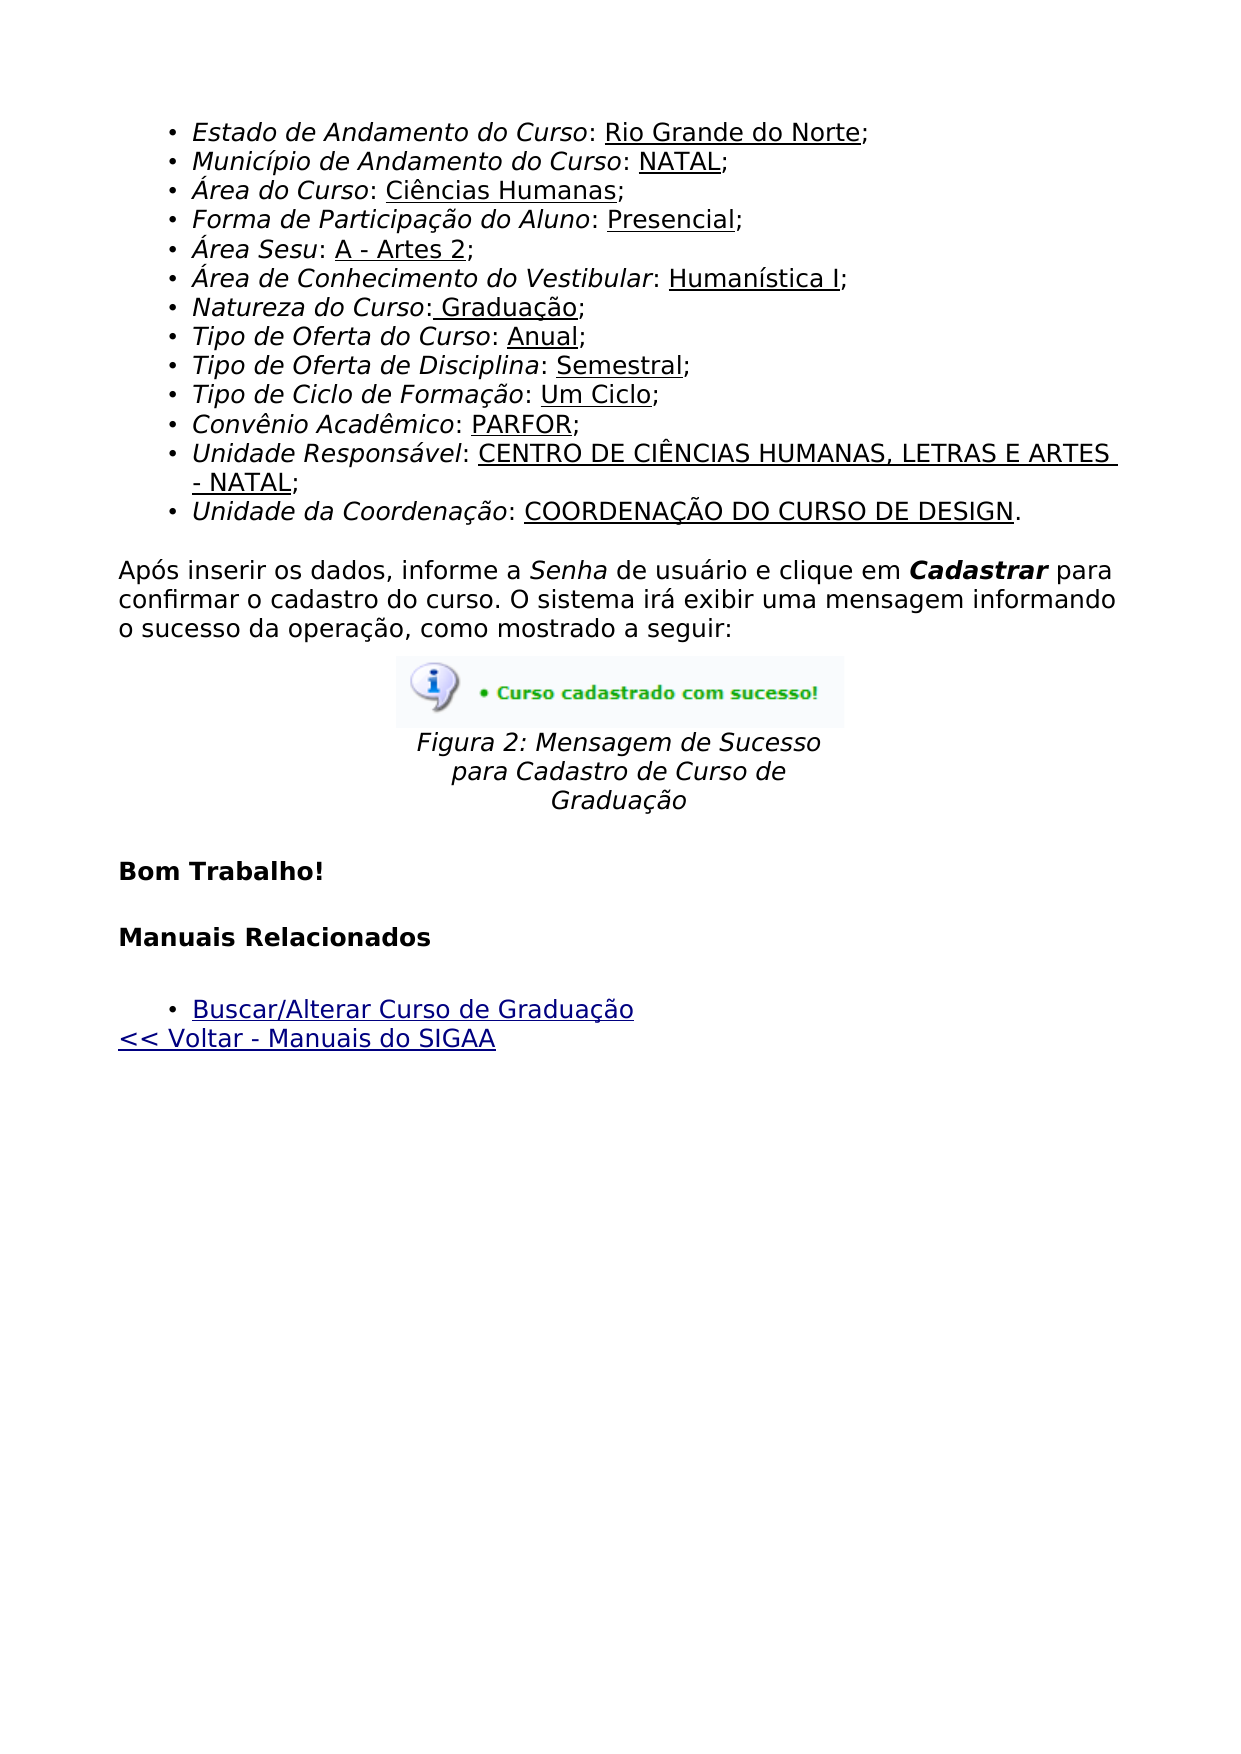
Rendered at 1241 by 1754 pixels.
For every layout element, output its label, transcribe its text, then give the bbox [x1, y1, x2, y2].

picture [396, 656, 845, 728]
list Unidade Responsável: CENTRO DE CIÊNCIAS HUMANAS, LETRAS E ARTES - NATAL; [177, 439, 1122, 497]
list Buscar/Alterar Curso de Graduação [177, 995, 1122, 1024]
list Tipo de Oferta do Curso: Anual; [177, 322, 1122, 351]
list Área do Curso: Ciências Humanas; [177, 176, 1122, 206]
list Forma de Participação do Aluno: Presencial; [177, 206, 1122, 235]
text Figura 2: Mensagem de Sucesso para Cadastro de Curso de Graduação [396, 728, 844, 815]
list Município de Andamento do Curso: NATAL; [177, 147, 1122, 176]
text Bom Trabalho! [118, 857, 1122, 886]
text Após inserir os dados, informe a Senha de usuário e clique em Cadastrar para confirmar o cadastro do curso. O sistema irá exibir uma mensagem informando o sucesso da operação, como mostrado a seguir: [118, 556, 1122, 643]
list Tipo de Ciclo de Formação: Um Ciclo; [177, 381, 1122, 410]
list Convênio Acadêmico: PARFOR; [177, 410, 1122, 439]
list Tipo de Oferta de Disciplina: Semestral; [177, 351, 1122, 381]
list Área Sesu: A - Artes 2; [177, 235, 1122, 264]
text << Voltar - Manuais do SIGAA [118, 1024, 1122, 1053]
list Estado de Andamento do Curso: Rio Grande do Norte; [177, 118, 1122, 147]
list Área de Conhecimento do Vestibular: Humanística I; [177, 264, 1122, 293]
subtitle Manuais Relacionados [118, 924, 1122, 953]
list Unidade da Coordenação: COORDENAÇÃO DO CURSO DE DESIGN. [177, 497, 1122, 526]
list Natureza do Curso: Graduação; [177, 293, 1122, 322]
